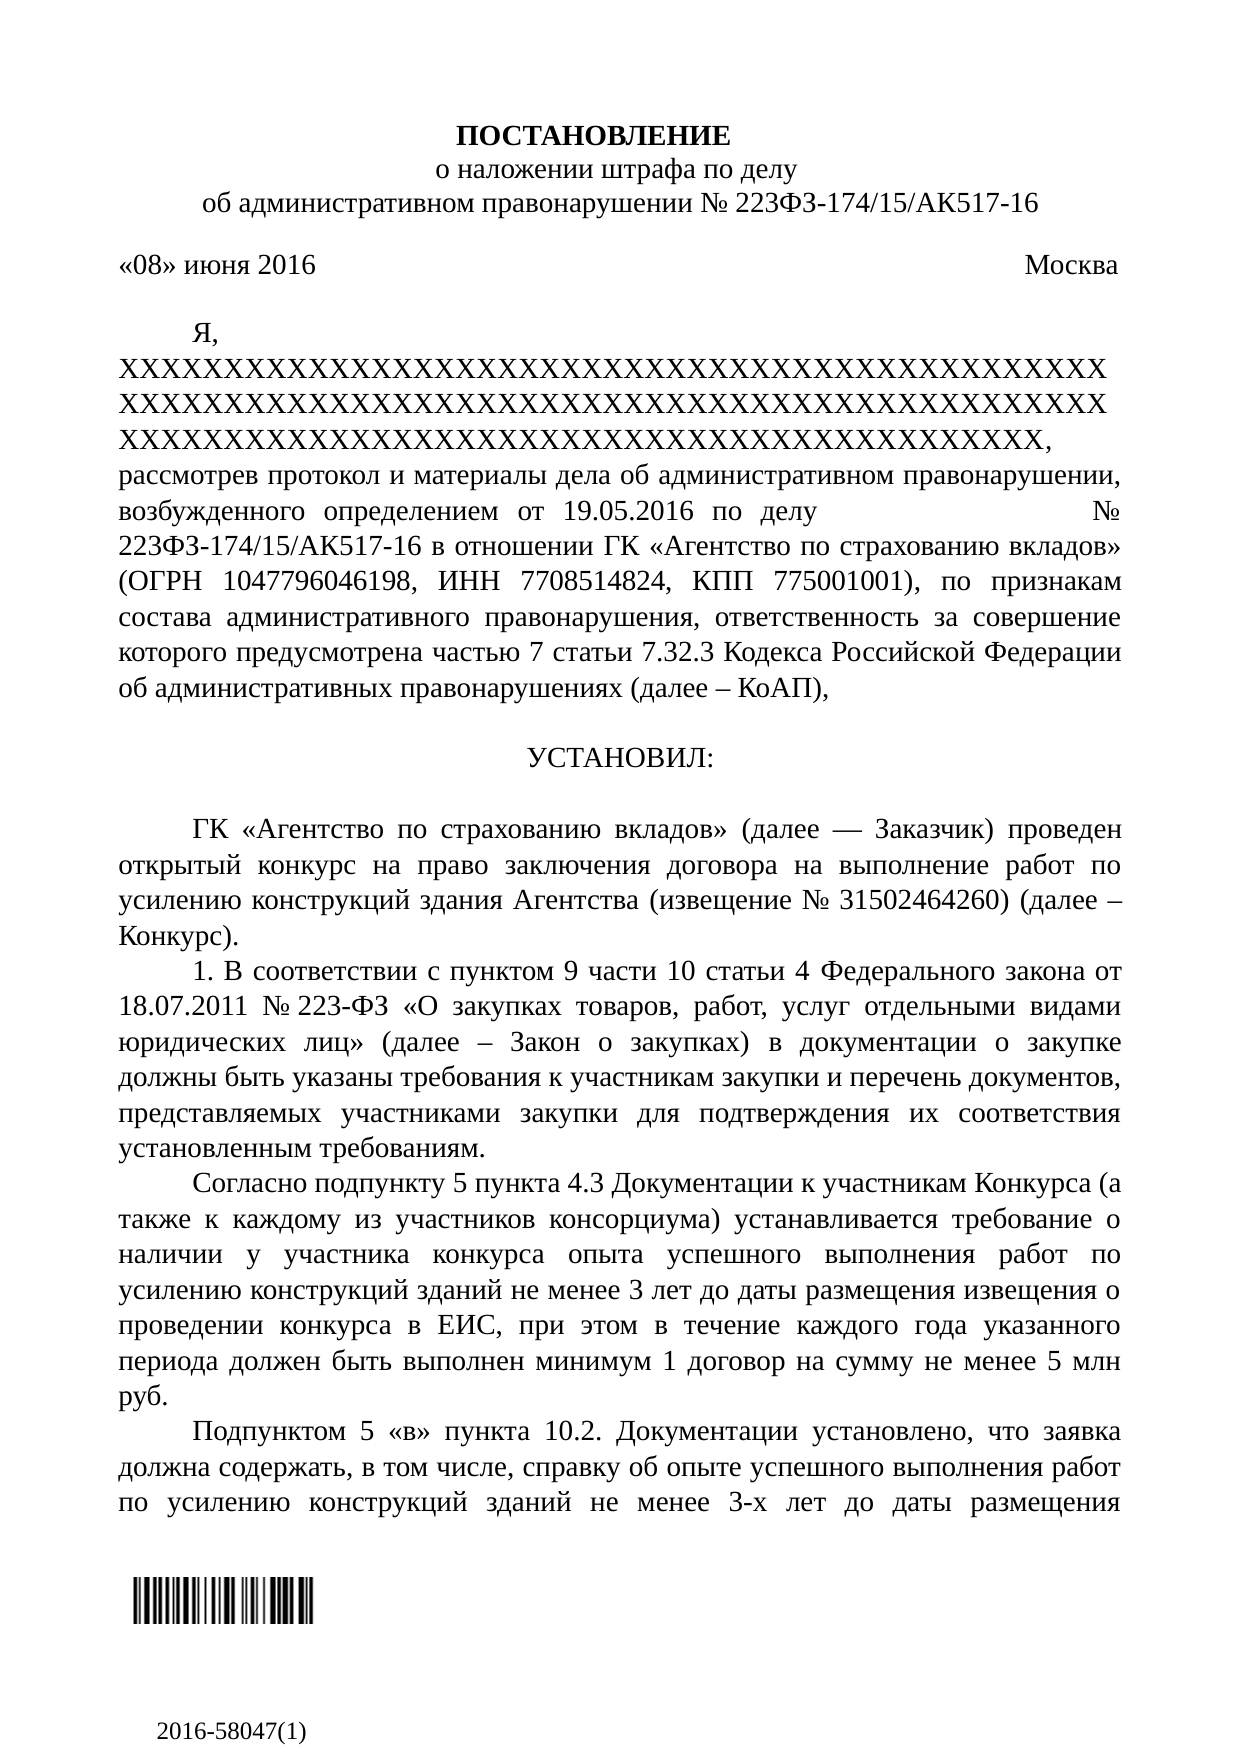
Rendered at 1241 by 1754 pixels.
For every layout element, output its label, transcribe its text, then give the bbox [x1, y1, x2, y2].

text о наложении штрафа по делу [118, 152, 1122, 185]
text Подпунктом 5 «в» пункта 10.2. Документации установлено, что заявка должна содержать, в том числе, справку об опыте успешного выполнения работ по усилению конструкций зданий не менее 3-х лет до даты размещения [118, 1412, 1122, 1519]
text Я, XXXXXXXXXXXXXXXXXXXXXXXXXXXXXXXXXXXXXXXXXXXXXXXXXXXXXXXXXXXXXXXXXXXXXXXXXXXXXXXXXXXXXXXXXXXXXXXXXXXXXXXXXXXXXXXXXXXXXXXXXXXXXXXXXXXXXXXXXX, рассмотрев протокол и материалы дела об административном правонарушении, возбужденного определением от 19.05.2016 по делу № 223ФЗ-174/15/АК517-16 в отношении ГК «Агентство по страхованию вкладов» (ОГРН 1047796046198, ИНН 7708514824, КПП 775001001), по признакам состава административного правонарушения, ответственность за совершение которого предусмотрена частью 7 статьи 7.32.3 Кодекса Российской Федерации об административных правонарушениях (далее – КоАП), [118, 314, 1122, 704]
text «08» июня 2016 Москва [118, 247, 1122, 281]
text об административном правонарушении № 223ФЗ-174/15/АК517-16 [118, 185, 1122, 219]
text ПОСТАНОВЛЕНИЕ [117, 118, 1078, 152]
text ГК «Агентство по страхованию вкладов» (далее — Заказчик) проведен открытый конкурс на право заключения договора на выполнение работ по усилению конструкций здания Агентства (извещение № 31502464260) (далее – Конкурс). [118, 810, 1122, 952]
text Согласно подпункту 5 пункта 4.3 Документации к участникам Конкурса (а также к каждому из участников консорциума) устанавливается требование о наличии у участника конкурса опыта успешного выполнения работ по усилению конструкций зданий не менее 3 лет до даты размещения извещения о проведении конкурса в ЕИС, при этом в течение каждого года указанного периода должен быть выполнен минимум 1 договор на сумму не менее 5 млн руб. [118, 1164, 1122, 1412]
text УСТАНОВИЛ: [118, 739, 1122, 775]
text 1. В соответствии с пунктом 9 части 10 статьи 4 Федерального закона от 18.07.2011 № 223-ФЗ «О закупках товаров, работ, услуг отдельными видами юридических лиц» (далее – Закон о закупках) в документации о закупке должны быть указаны требования к участникам закупки и перечень документов, представляемых участниками закупки для подтверждения их соответствия установленным требованиям. [118, 952, 1122, 1164]
picture [118, 1577, 331, 1624]
